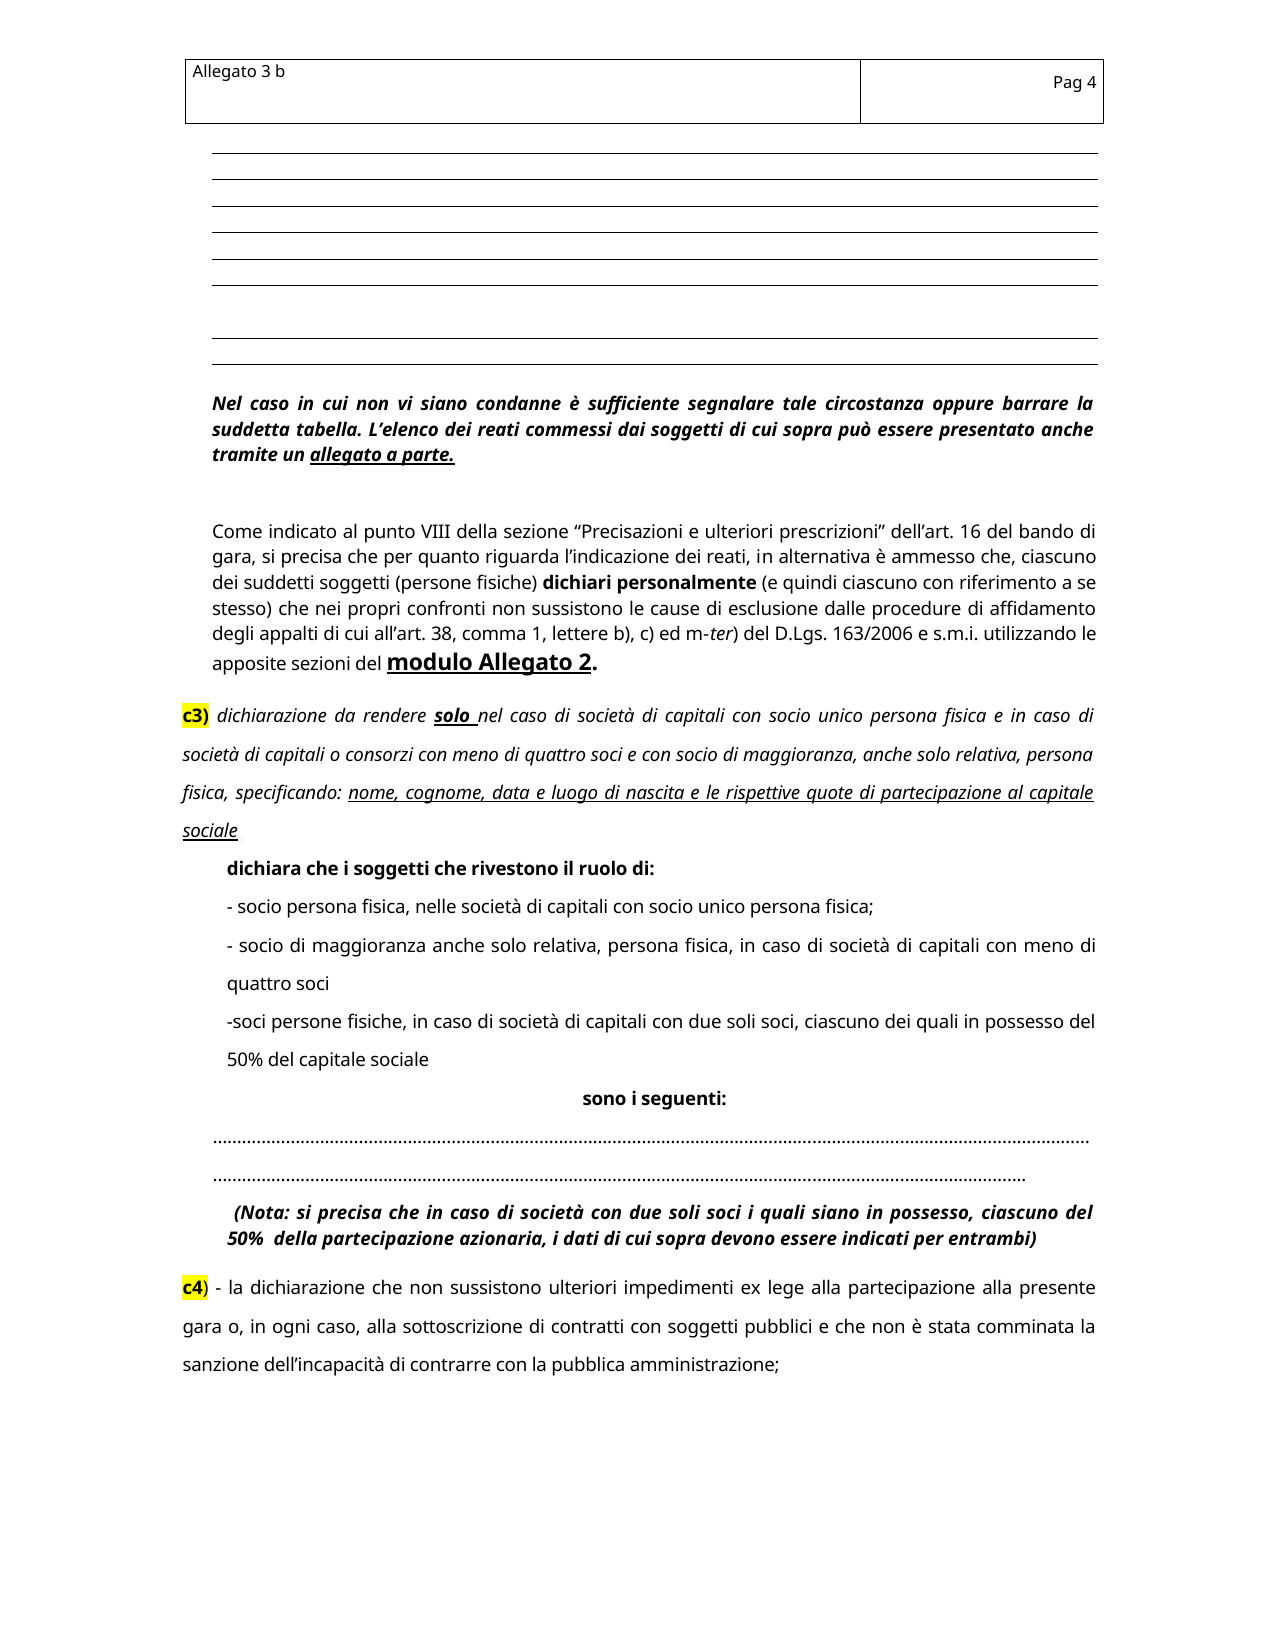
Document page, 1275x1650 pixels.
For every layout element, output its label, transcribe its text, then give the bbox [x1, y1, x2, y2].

text dichiara che i soggetti che rivestono il ruolo di: [182, 856, 1097, 881]
text (Nota: si precisa che in caso di società con due soli soci i quali siano in possesso, ciascuno del 50% della partecipazione azionaria, i dati di cui sopra devono essere indicati per entrambi) [227, 1199, 1097, 1251]
table_cell [212, 312, 1098, 337]
table_cell [212, 207, 1098, 232]
text c4) - la dichiarazione che non sussistono ulteriori impedimenti ex lege alla partecipazione alla presente gara o, in ogni caso, alla sottoscrizione di contratti con soggetti pubblici e che non è stata comminata la sanzione dell’incapacità di contrarre con la pubblica amministrazione; [182, 1275, 1097, 1377]
text c3) dichiarazione da rendere solo nel caso di società di capitali con socio unico persona fisica e in caso di società di capitali o consorzi con meno di quattro soci e con socio di maggioranza, anche solo relativa, persona fisica, specificando: nome, cognome, data e luogo di nascita e le rispettive quote di partecipazione al capitale sociale [182, 703, 1097, 843]
table_cell [212, 365, 1098, 391]
text - socio di maggioranza anche solo relativa, persona fisica, in caso di società di capitali con meno di quattro soci [227, 932, 1097, 996]
table_cell [212, 339, 1098, 364]
text ………………………………………………………………………………………………………………………………………………………………………………………………………………………………………………………………………………………………………………….. [212, 1123, 1097, 1187]
text -soci persone fisiche, in caso di società di capitali con due soli soci, ciascuno dei quali in possesso del 50% del capitale sociale [227, 1008, 1097, 1072]
text - socio persona fisica, nelle società di capitali con socio unico persona fisica; [227, 894, 1097, 919]
text sono i seguenti: [212, 1085, 1097, 1110]
table_cell [212, 180, 1098, 206]
table_cell [212, 233, 1098, 259]
text Nel caso in cui non vi siano condanne è sufficiente segnalare tale circostanza oppure barrare la suddetta tabella. L’elenco dei reati commessi dai soggetti di cui sopra può essere presentato anche tramite un allegato a parte. [212, 391, 1097, 467]
table_cell [212, 154, 1098, 179]
table_cell [212, 286, 1098, 312]
text Come indicato al punto VIII della sezione “Precisazioni e ulteriori prescrizioni” dell’art. 16 del bando di gara, si precisa che per quanto riguarda l’indicazione dei reati, in alternativa è ammesso che, ciascuno dei suddetti soggetti (persone fisiche) dichiari personalmente (e quindi ciascuno con riferimento a se stesso) che nei propri confronti non sussistono le cause di esclusione dalle procedure di affidamento degli appalti di cui all’art. 38, comma 1, lettere b), c) ed m-ter) del D.Lgs. 163/2006 e s.m.i. utilizzando le apposite sezioni del modulo Allegato 2. [212, 518, 1097, 677]
table_cell [212, 260, 1098, 285]
